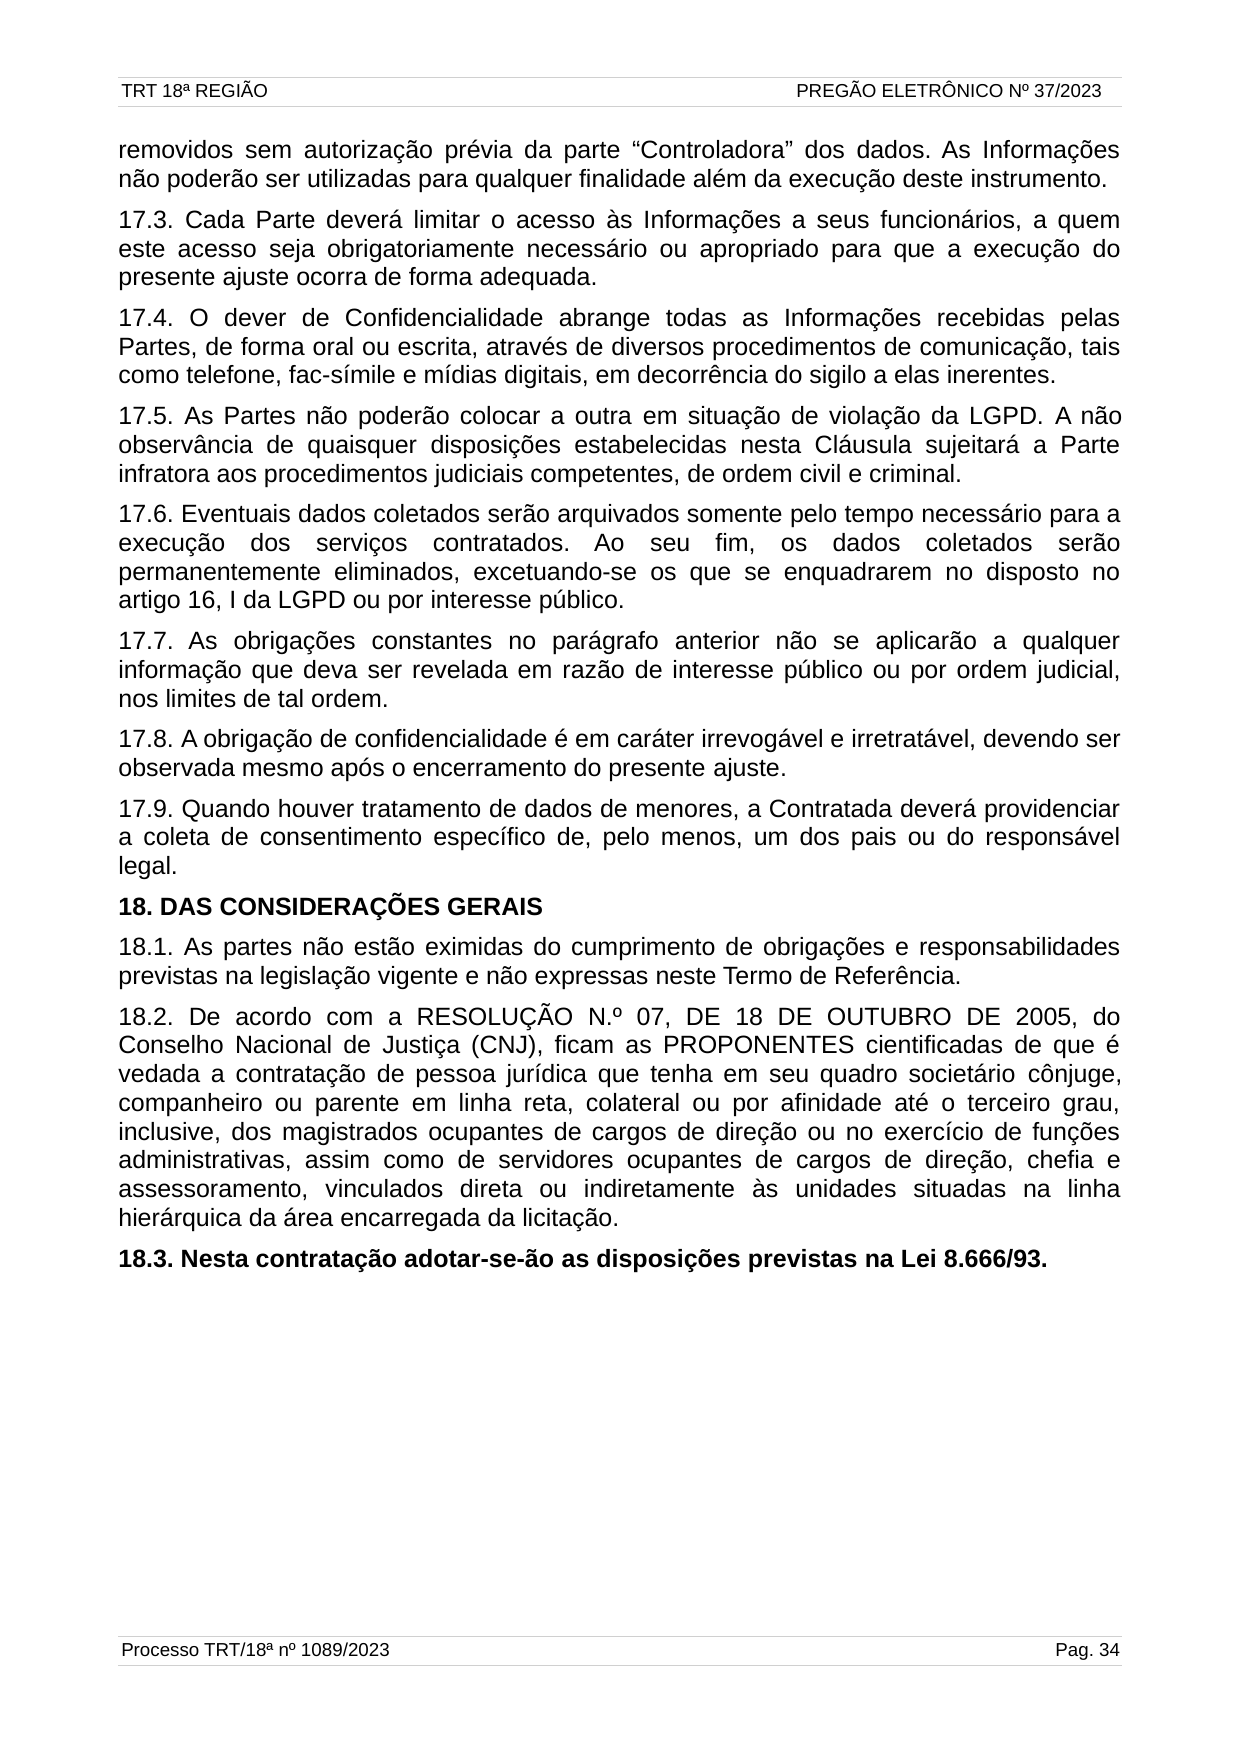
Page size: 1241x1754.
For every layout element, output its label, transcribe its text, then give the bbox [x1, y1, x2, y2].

text 17.3. Cada Parte deverá limitar o acesso às Informações a seus funcionários, a quem este acesso seja obrigatoriamente necessário ou apropriado para que a execução do presente ajuste ocorra de forma adequada. [118, 205, 1122, 291]
text 18.3. Nesta contratação adotar-se-ão as disposições previstas na Lei 8.666/93. [118, 1244, 1122, 1272]
text 18.1. As partes não estão eximidas do cumprimento de obrigações e responsabilidades previstas na legislação vigente e não expressas neste Termo de Referência. [118, 932, 1122, 990]
text removidos sem autorização prévia da parte “Controladora” dos dados. As Informações não poderão ser utilizadas para qualquer finalidade além da execução deste instrumento. [118, 136, 1122, 193]
text 17.4. O dever de Confidencialidade abrange todas as Informações recebidas pelas Partes, de forma oral ou escrita, através de diversos procedimentos de comunicação, tais como telefone, fac-símile e mídias digitais, em decorrência do sigilo a elas inerentes. [118, 303, 1122, 389]
text 17.9. Quando houver tratamento de dados de menores, a Contratada deverá providenciar a coleta de consentimento específico de, pelo menos, um dos pais ou do responsável legal. [118, 794, 1122, 880]
text 17.6. Eventuais dados coletados serão arquivados somente pelo tempo necessário para a execução dos serviços contratados. Ao seu fim, os dados coletados serão permanentemente eliminados, excetuando-se os que se enquadrarem no disposto no artigo 16, I da LGPD ou por interesse público. [118, 499, 1122, 614]
text 18. DAS CONSIDERAÇÕES GERAIS [118, 892, 1122, 921]
text 17.7. As obrigações constantes no parágrafo anterior não se aplicarão a qualquer informação que deva ser revelada em razão de interesse público ou por ordem judicial, nos limites de tal ordem. [118, 626, 1122, 712]
text 18.2. De acordo com a RESOLUÇÃO N.º 07, DE 18 DE OUTUBRO DE 2005, do Conselho Nacional de Justiça (CNJ), ficam as PROPONENTES cientificadas de que é vedada a contratação de pessoa jurídica que tenha em seu quadro societário cônjuge, companheiro ou parente em linha reta, colateral ou por afinidade até o terceiro grau, inclusive, dos magistrados ocupantes de cargos de direção ou no exercício de funções administrativas, assim como de servidores ocupantes de cargos de direção, chefia e assessoramento, vinculados direta ou indiretamente às unidades situadas na linha hierárquica da área encarregada da licitação. [118, 1002, 1122, 1232]
text 17.5. As Partes não poderão colocar a outra em situação de violação da LGPD. A não observância de quaisquer disposições estabelecidas nesta Cláusula sujeitará a Parte infratora aos procedimentos judiciais competentes, de ordem civil e criminal. [118, 401, 1122, 487]
text 17.8. A obrigação de confidencialidade é em caráter irrevogável e irretratável, devendo ser observada mesmo após o encerramento do presente ajuste. [118, 724, 1122, 782]
